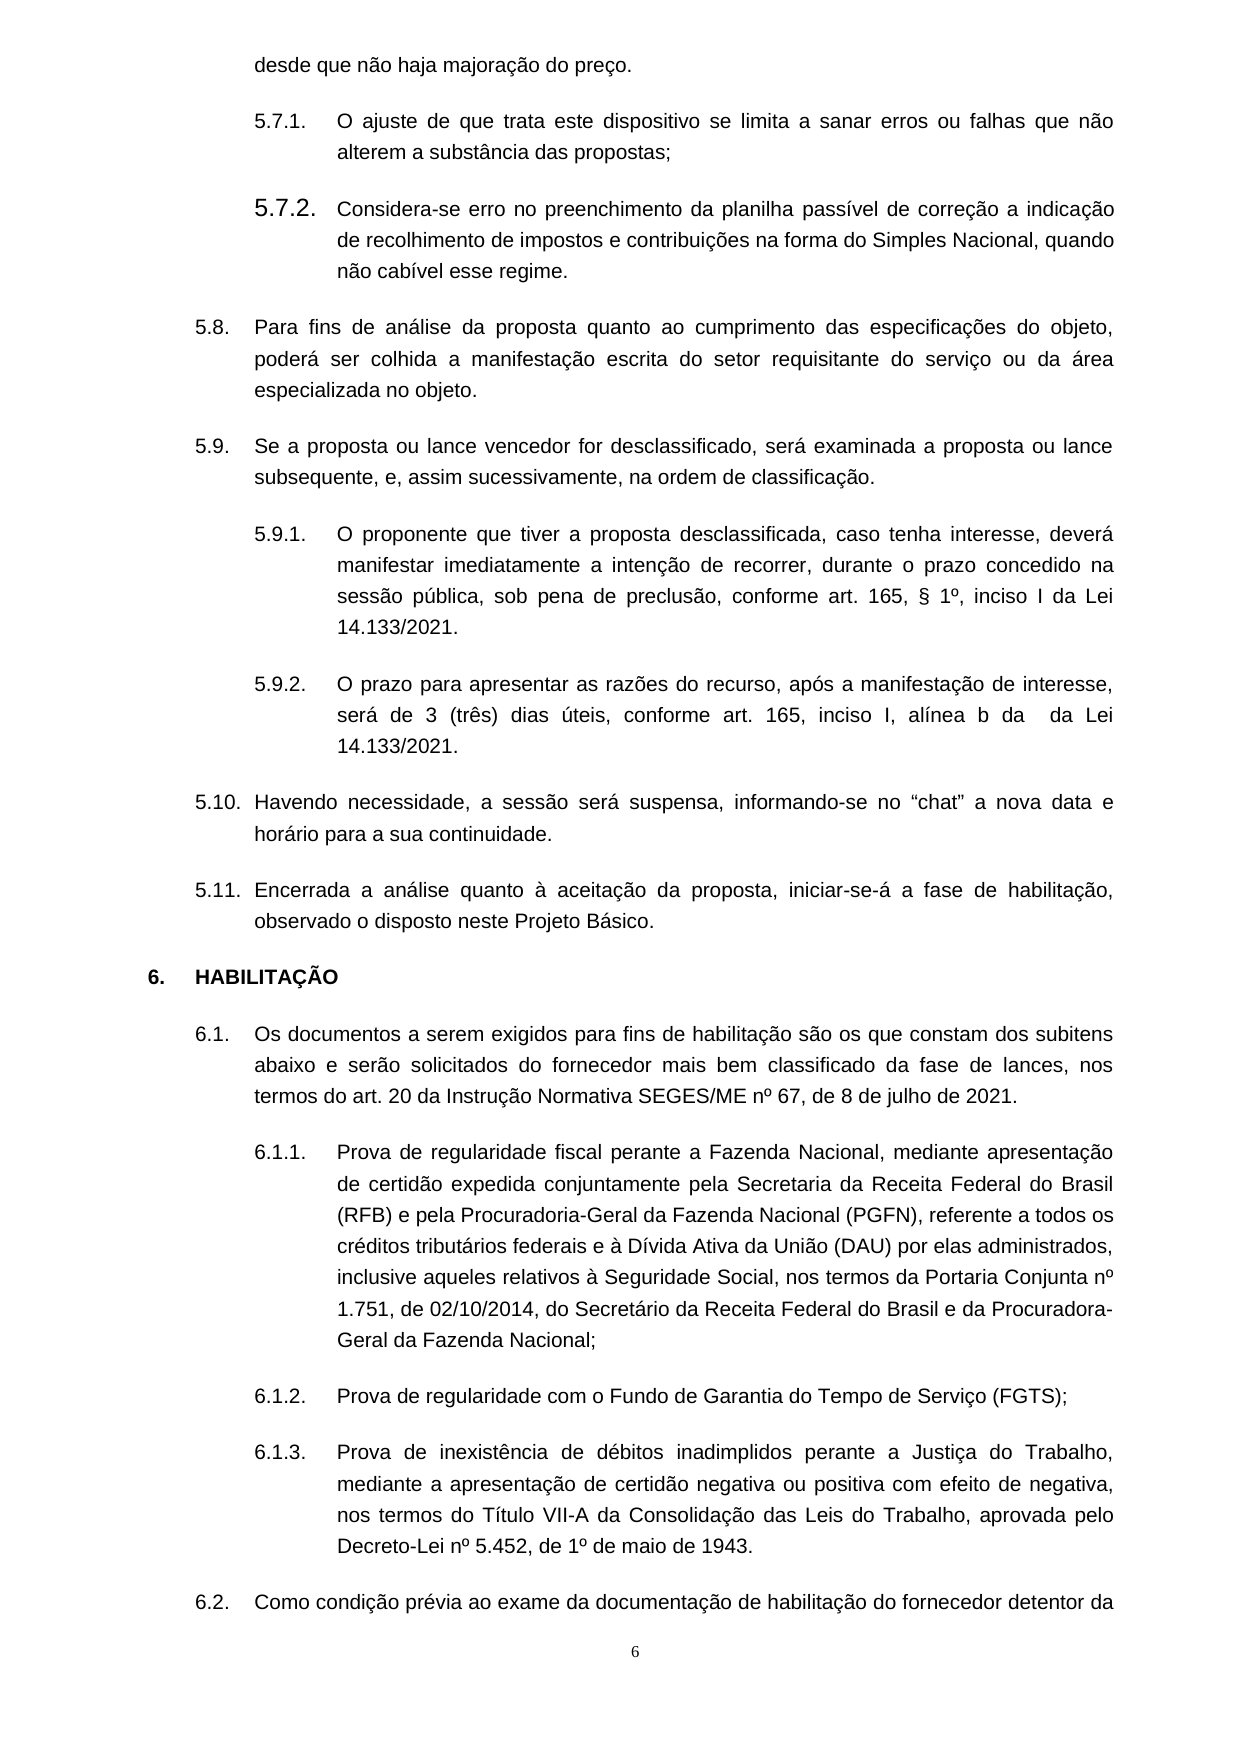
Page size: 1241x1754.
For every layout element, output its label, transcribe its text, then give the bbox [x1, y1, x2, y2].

list O prazo para apresentar as razões do recurso, após a manifestação de interesse, será de 3 (três) dias úteis, conforme art. 165, inciso I, alínea b da da Lei 14.133/2021. [254, 666, 1115, 760]
list Encerrada a análise quanto à aceitação da proposta, iniciar-se-á a fase de habilitação, observado o disposto neste Projeto Básico. [195, 872, 1115, 935]
list Prova de regularidade com o Fundo de Garantia do Tempo de Serviço (FGTS); [254, 1378, 1115, 1410]
list O ajuste de que trata este dispositivo se limita a sanar erros ou falhas que não alterem a substância das propostas; [254, 103, 1115, 166]
list Prova de inexistência de débitos inadimplidos perante a Justiça do Trabalho, mediante a apresentação de certidão negativa ou positiva com efeito de negativa, nos termos do Título VII-A da Consolidação das Leis do Trabalho, aprovada pelo Decreto-Lei nº 5.452, de 1º de maio de 1943. [254, 1435, 1115, 1560]
list Prova de regularidade fiscal perante a Fazenda Nacional, mediante apresentação de certidão expedida conjuntamente pela Secretaria da Receita Federal do Brasil (RFB) e pela Procuradoria-Geral da Fazenda Nacional (PGFN), referente a todos os créditos tributários federais e à Dívida Ativa da União (DAU) por elas administrados, inclusive aqueles relativos à Seguridade Social, nos termos da Portaria Conjunta nº 1.751, de 02/10/2014, do Secretário da Receita Federal do Brasil e da Procuradora-Geral da Fazenda Nacional; [254, 1135, 1115, 1353]
list Os documentos a serem exigidos para fins de habilitação são os que constam dos subitens abaixo e serão solicitados do fornecedor mais bem classificado da fase de lances, nos termos do art. 20 da Instrução Normativa SEGES/ME nº 67, de 8 de julho de 2021. [195, 1016, 1115, 1110]
list desde que não haja majoração do preço. [195, 47, 1115, 78]
list HABILITAÇÃO [148, 960, 1115, 991]
list O proponente que tiver a proposta desclassificada, caso tenha interesse, deverá manifestar imediatamente a intenção de recorrer, durante o prazo concedido na sessão pública, sob pena de preclusão, conforme art. 165, § 1º, inciso I da Lei 14.133/2021. [254, 516, 1115, 641]
list Como condição prévia ao exame da documentação de habilitação do fornecedor detentor da [195, 1585, 1115, 1616]
list Considera-se erro no preenchimento da planilha passível de correção a indicação de recolhimento de impostos e contribuições na forma do Simples Nacional, quando não cabível esse regime. [254, 191, 1115, 285]
list Se a proposta ou lance vencedor for desclassificado, será examinada a proposta ou lance subsequente, e, assim sucessivamente, na ordem de classificação. [195, 428, 1115, 491]
list Para fins de análise da proposta quanto ao cumprimento das especificações do objeto, poderá ser colhida a manifestação escrita do setor requisitante do serviço ou da área especializada no objeto. [195, 310, 1115, 403]
list Havendo necessidade, a sessão será suspensa, informando-se no “chat” a nova data e horário para a sua continuidade. [195, 785, 1115, 847]
